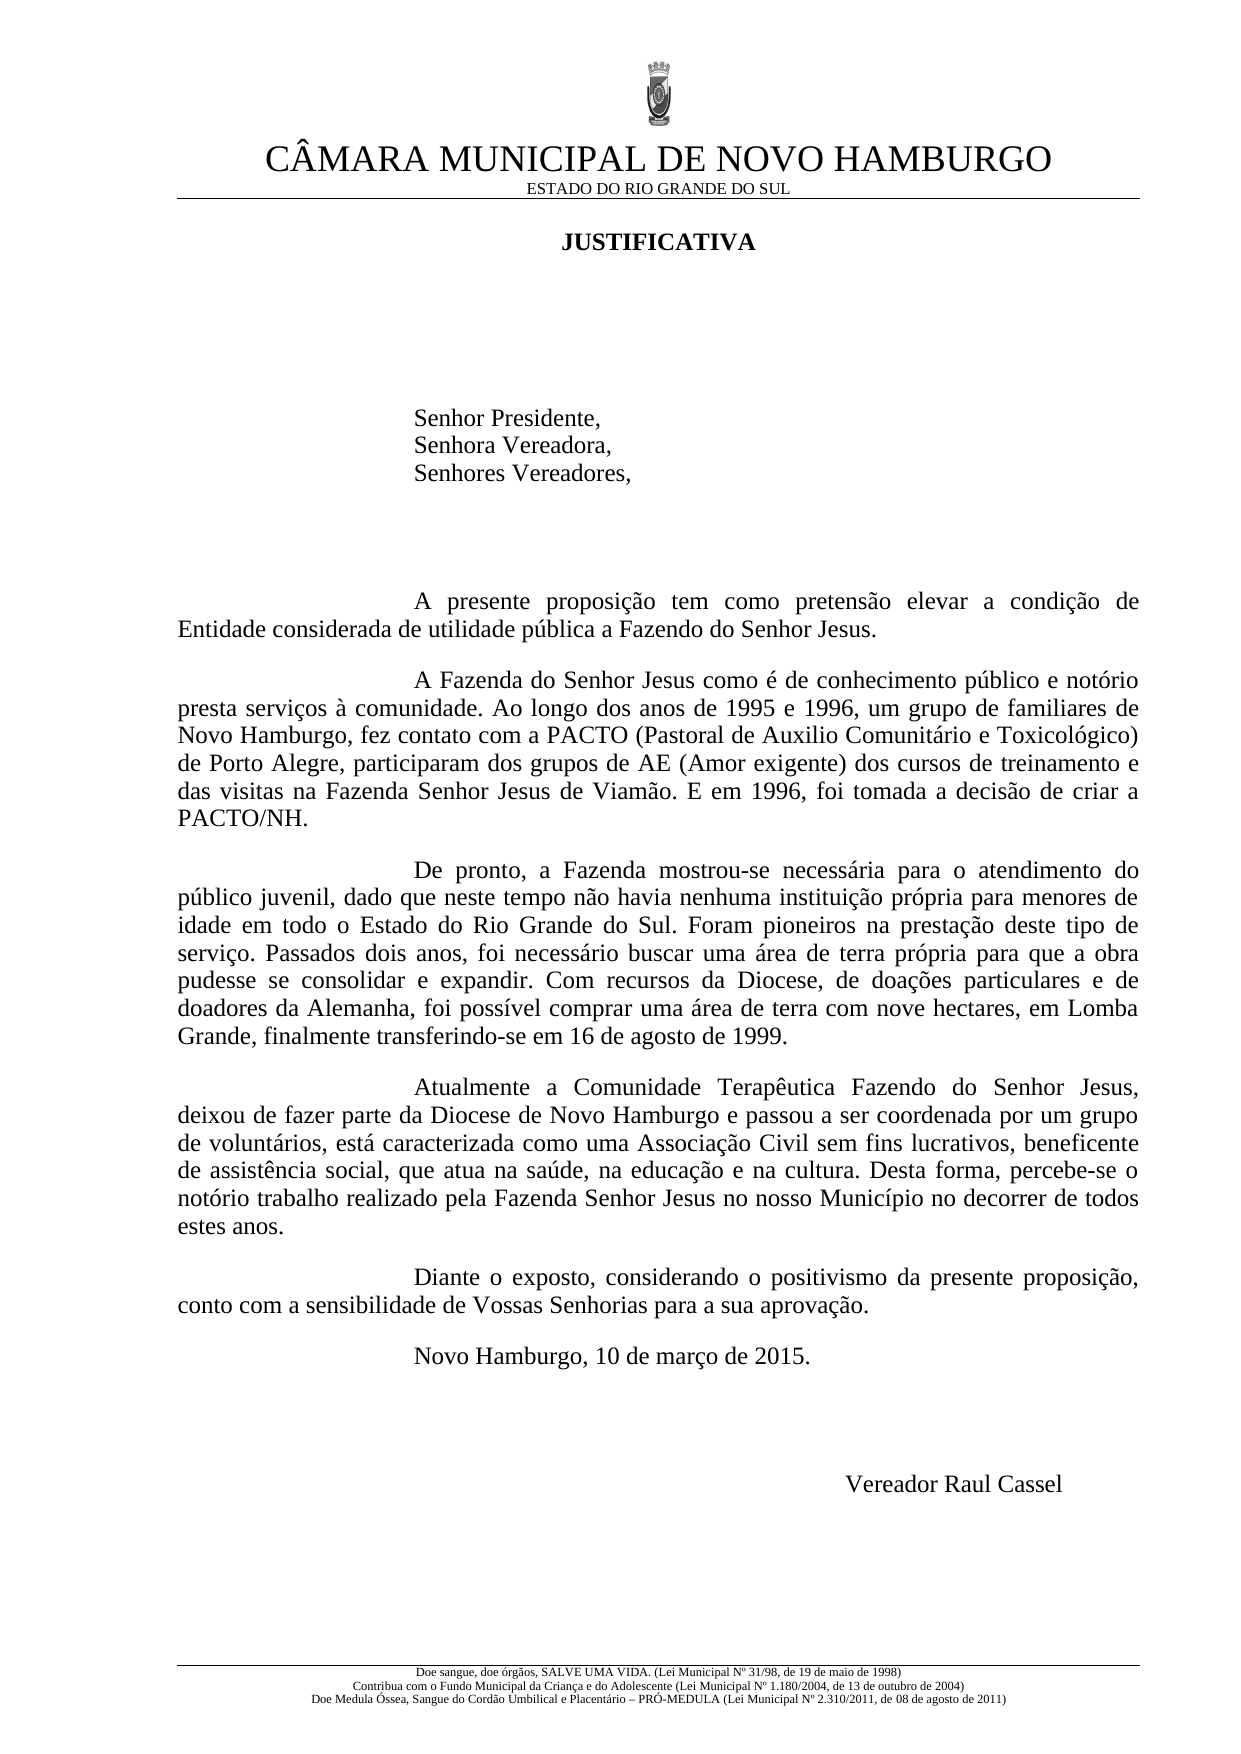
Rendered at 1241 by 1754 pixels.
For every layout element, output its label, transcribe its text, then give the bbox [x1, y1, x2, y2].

text Diante o exposto, considerando o positivismo da presente proposição, conto com a sensibilidade de Vossas Senhorias para a sua aprovação. [177, 1263, 1140, 1318]
text De pronto, a Fazenda mostrou-se necessária para o atendimento do público juvenil, dado que neste tempo não havia nenhuma instituição própria para menores de idade em todo o Estado do Rio Grande do Sul. Foram pioneiros na prestação deste tipo de serviço. Passados dois anos, foi necessário buscar uma área de terra própria para que a obra pudesse se consolidar e expandir. Com recursos da Diocese, de doações particulares e de doadores da Alemanha, foi possível comprar uma área de terra com nove hectares, em Lomba Grande, finalmente transferindo-se em 16 de agosto de 1999. [177, 856, 1140, 1050]
text A Fazenda do Senhor Jesus como é de conhecimento público e notório presta serviços à comunidade. Ao longo dos anos de 1995 e 1996, um grupo de familiares de Novo Hamburgo, fez contato com a PACTO (Pastoral de Auxilio Comunitário e Toxicológico) de Porto Alegre, participaram dos grupos de AE (Amor exigente) dos cursos de treinamento e das visitas na Fazenda Senhor Jesus de Viamão. E em 1996, foi tomada a decisão de criar a PACTO/NH. [177, 666, 1140, 832]
text Senhora Vereadora, [177, 431, 1140, 459]
text A presente proposição tem como pretensão elevar a condição de Entidade considerada de utilidade pública a Fazendo do Senhor Jesus. [177, 587, 1140, 642]
text Vereador Raul Cassel [768, 1470, 1140, 1498]
text Novo Hamburgo, 10 de março de 2015. [177, 1342, 1140, 1370]
text Senhor Presidente, [177, 404, 1140, 431]
text Atualmente a Comunidade Terapêutica Fazendo do Senhor Jesus, deixou de fazer parte da Diocese de Novo Hamburgo e passou a ser coordenada por um grupo de voluntários, está caracterizada como uma Associação Civil sem fins lucrativos, beneficente de assistência social, que atua na saúde, na educação e na cultura. Desta forma, percebe-se o notório trabalho realizado pela Fazenda Senhor Jesus no nosso Município no decorrer de todos estes anos. [177, 1073, 1140, 1239]
text Senhores Vereadores, [177, 459, 1140, 487]
text JUSTIFICATIVA [177, 228, 1140, 256]
